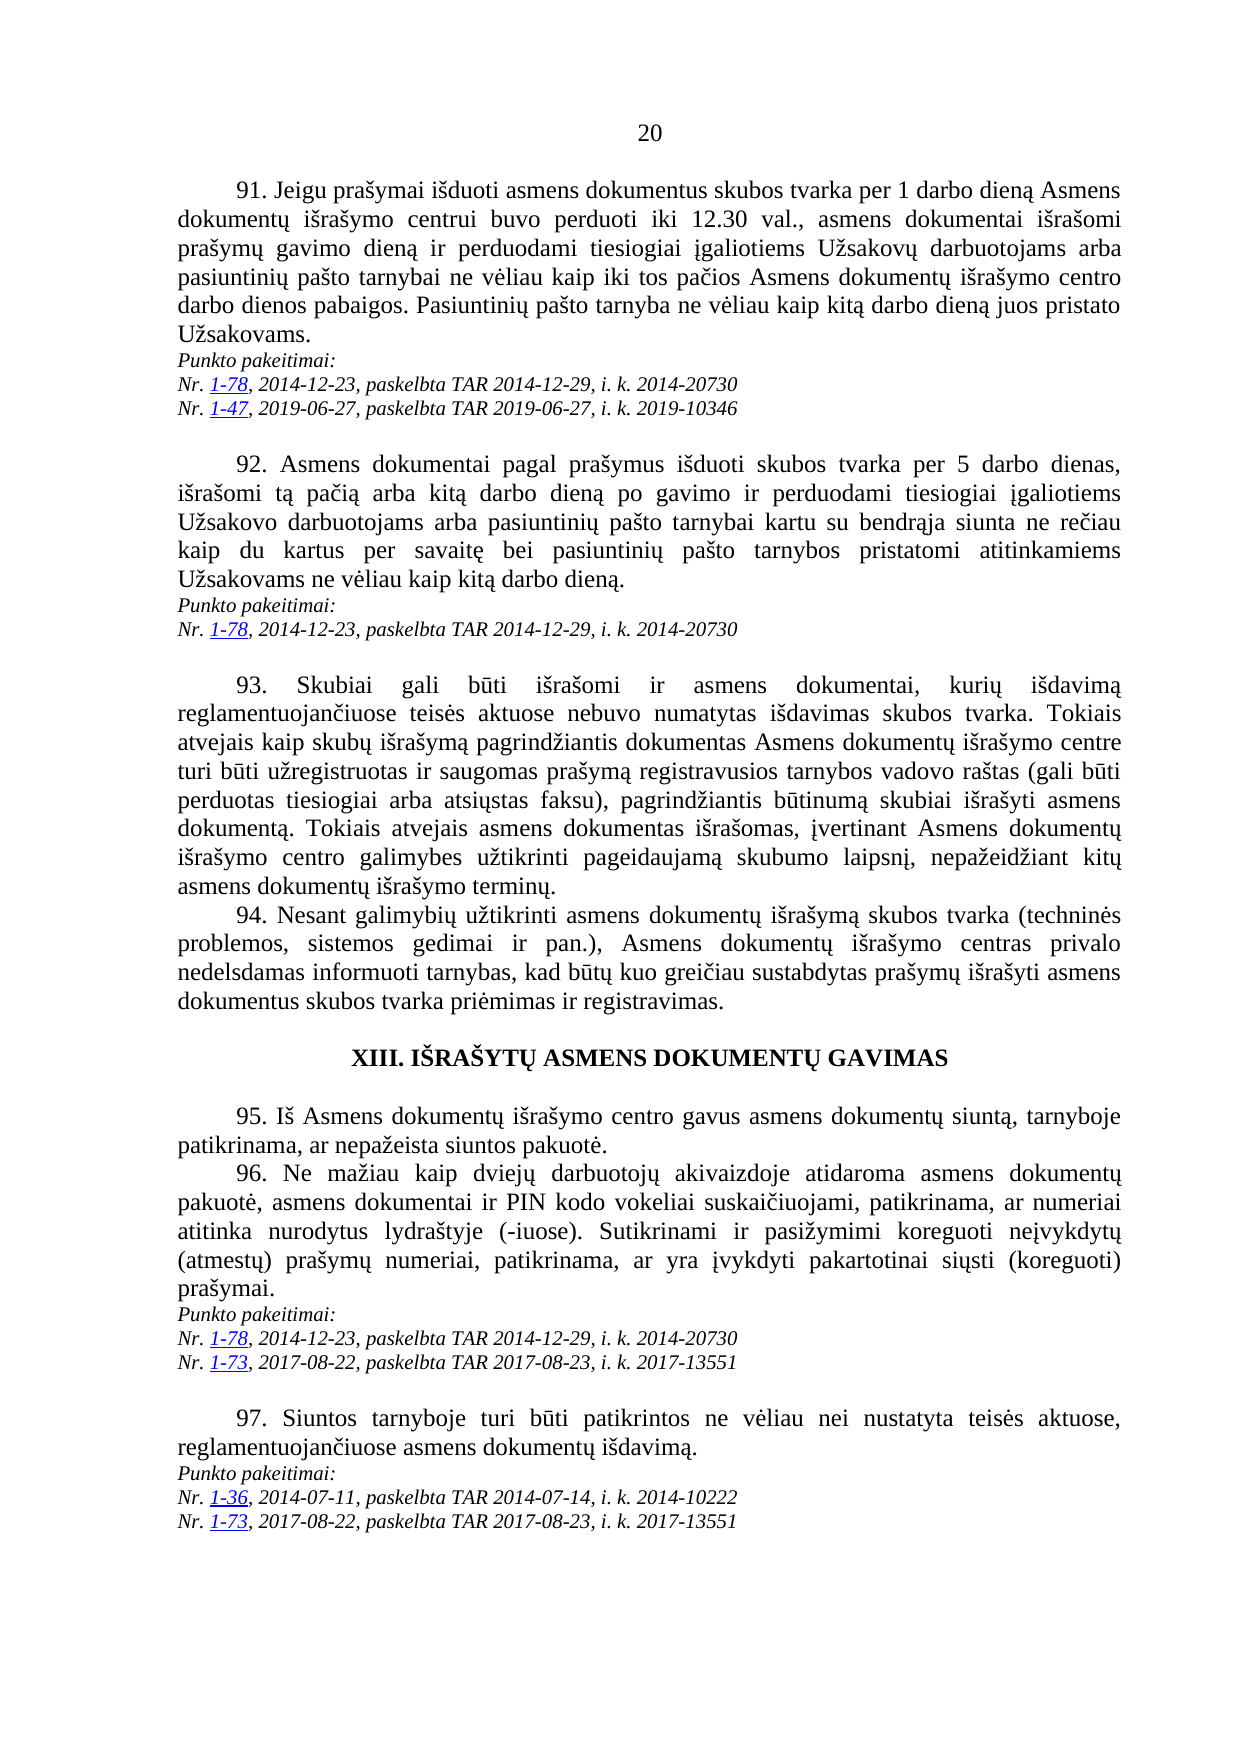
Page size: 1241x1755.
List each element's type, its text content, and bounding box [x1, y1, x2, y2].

text Punkto pakeitimai: [177, 593, 1122, 617]
text Nr. 1-47, 2019-06-27, paskelbta TAR 2019-06-27, i. k. 2019-10346 [177, 396, 1122, 420]
text 96. Ne mažiau kaip dviejų darbuotojų akivaizdoje atidaroma asmens dokumentų pakuotė, asmens dokumentai ir PIN kodo vokeliai suskaičiuojami, patikrinama, ar numeriai atitinka nurodytus lydraštyje (-iuose). Sutikrinami ir pasižymimi koreguoti neįvykdytų (atmestų) prašymų numeriai, patikrinama, ar yra įvykdyti pakartotinai siųsti (koreguoti) prašymai. [177, 1158, 1122, 1302]
text Punkto pakeitimai: [177, 1302, 1122, 1326]
text Nr. 1-73, 2017-08-22, paskelbta TAR 2017-08-23, i. k. 2017-13551 [177, 1350, 1122, 1374]
text Punkto pakeitimai: [177, 1461, 1122, 1485]
text 91. Jeigu prašymai išduoti asmens dokumentus skubos tvarka per 1 darbo dieną Asmens dokumentų išrašymo centrui buvo perduoti iki 12.30 val., asmens dokumentai išrašomi prašymų gavimo dieną ir perduodami tiesiogiai įgaliotiems Užsakovų darbuotojams arba pasiuntinių pašto tarnybai ne vėliau kaip iki tos pačios Asmens dokumentų išrašymo centro darbo dienos pabaigos. Pasiuntinių pašto tarnyba ne vėliau kaip kitą darbo dieną juos pristato Užsakovams. [177, 176, 1122, 348]
text Nr. 1-78, 2014-12-23, paskelbta TAR 2014-12-29, i. k. 2014-20730 [177, 372, 1122, 396]
text Punkto pakeitimai: [177, 348, 1122, 372]
text 94. Nesant galimybių užtikrinti asmens dokumentų išrašymą skubos tvarka (techninės problemos, sistemos gedimai ir pan.), Asmens dokumentų išrašymo centras privalo nedelsdamas informuoti tarnybas, kad būtų kuo greičiau sustabdytas prašymų išrašyti asmens dokumentus skubos tvarka priėmimas ir registravimas. [177, 900, 1122, 1015]
text 97. Siuntos tarnyboje turi būti patikrintos ne vėliau nei nustatyta teisės aktuose, reglamentuojančiuose asmens dokumentų išdavimą. [177, 1403, 1122, 1461]
text 93. Skubiai gali būti išrašomi ir asmens dokumentai, kurių išdavimą reglamentuojančiuose teisės aktuose nebuvo numatytas išdavimas skubos tvarka. Tokiais atvejais kaip skubų išrašymą pagrindžiantis dokumentas Asmens dokumentų išrašymo centre turi būti užregistruotas ir saugomas prašymą registravusios tarnybos vadovo raštas (gali būti perduotas tiesiogiai arba atsiųstas faksu), pagrindžiantis būtinumą skubiai išrašyti asmens dokumentą. Tokiais atvejais asmens dokumentas išrašomas, įvertinant Asmens dokumentų išrašymo centro galimybes užtikrinti pageidaujamą skubumo laipsnį, nepažeidžiant kitų asmens dokumentų išrašymo terminų. [177, 670, 1122, 900]
text Nr. 1-73, 2017-08-22, paskelbta TAR 2017-08-23, i. k. 2017-13551 [177, 1509, 1122, 1533]
text 92. Asmens dokumentai pagal prašymus išduoti skubos tvarka per 5 darbo dienas, išrašomi tą pačią arba kitą darbo dieną po gavimo ir perduodami tiesiogiai įgaliotiems Užsakovo darbuotojams arba pasiuntinių pašto tarnybai kartu su bendrąja siunta ne rečiau kaip du kartus per savaitę bei pasiuntinių pašto tarnybos pristatomi atitinkamiems Užsakovams ne vėliau kaip kitą darbo dieną. [177, 449, 1122, 593]
text 95. Iš Asmens dokumentų išrašymo centro gavus asmens dokumentų siuntą, tarnyboje patikrinama, ar nepažeista siuntos pakuotė. [177, 1101, 1122, 1158]
text XIII. IŠRAŠYTŲ ASMENS DOKUMENTŲ GAVIMAS [177, 1043, 1122, 1072]
text Nr. 1-78, 2014-12-23, paskelbta TAR 2014-12-29, i. k. 2014-20730 [177, 617, 1122, 641]
text Nr. 1-36, 2014-07-11, paskelbta TAR 2014-07-14, i. k. 2014-10222 [177, 1485, 1122, 1509]
text Nr. 1-78, 2014-12-23, paskelbta TAR 2014-12-29, i. k. 2014-20730 [177, 1326, 1122, 1350]
